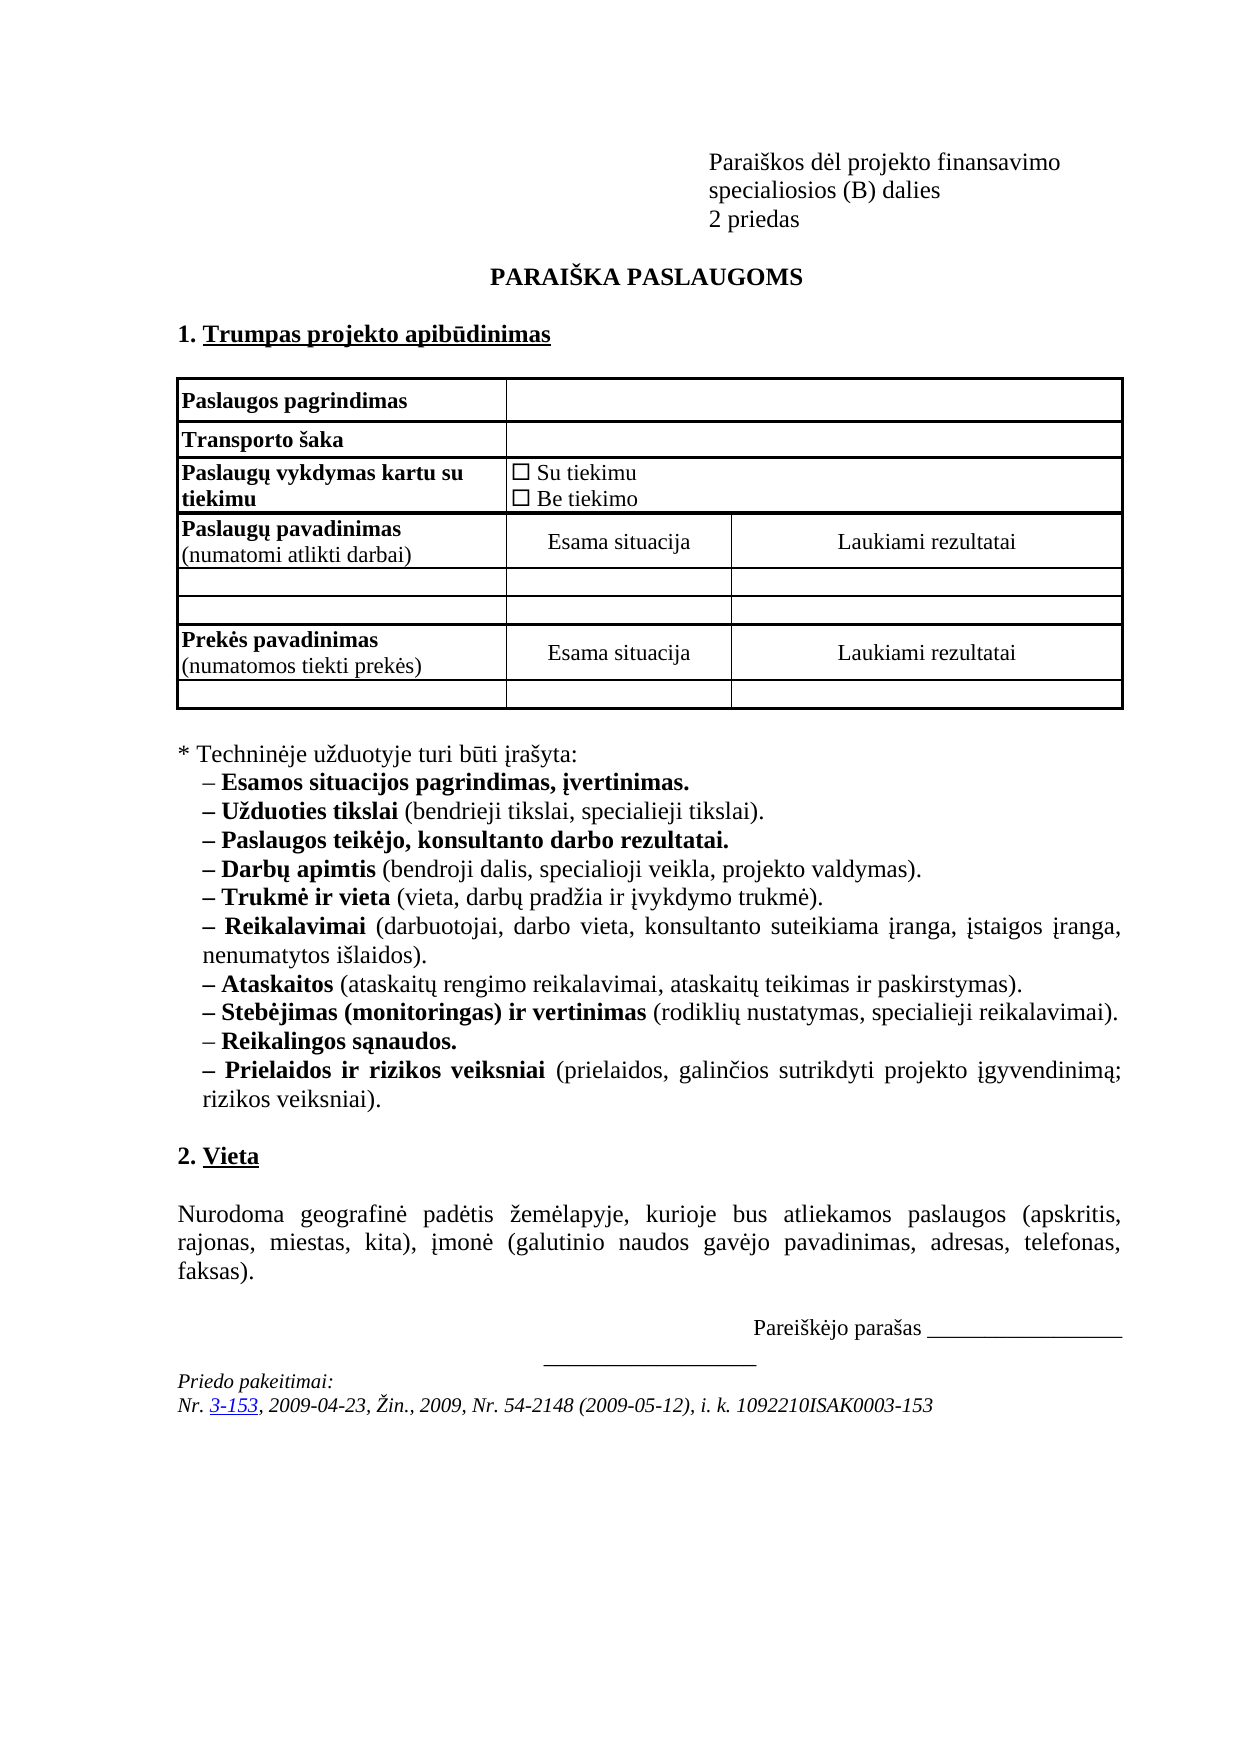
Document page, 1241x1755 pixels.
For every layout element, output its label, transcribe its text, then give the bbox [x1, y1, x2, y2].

table_cell Paslaugų vykdymas kartu su tiekimu [179, 459, 506, 511]
table_cell [732, 569, 1121, 595]
table_cell Paslaugų pavadinimas (numatomi atlikti darbai) [179, 515, 506, 567]
text – Esamos situacijos pagrindimas, įvertinimas. [202, 767, 1122, 796]
text 1. Trumpas projekto apibūdinimas [177, 319, 1122, 348]
table_header [507, 380, 1121, 420]
table_cell [732, 597, 1121, 623]
text Nurodoma geografinė padėtis žemėlapyje, kurioje bus atliekamos paslaugos (apskritis, rajonas, miestas, kita), įmonė (galutinio naudos gavėjo pavadinimas, adresas, telefonas, faksas). [177, 1199, 1122, 1285]
table_cell [732, 681, 1121, 707]
text Nr. 3-153, 2009-04-23, Žin., 2009, Nr. 54-2148 (2009-05-12), i. k. 1092210ISAK0003-153 [177, 1393, 1122, 1417]
table_cell Laukiami rezultatai [732, 626, 1121, 679]
text _________________ [177, 1340, 1122, 1369]
text specialiosios (B) dalies [177, 176, 1122, 204]
table_cell [507, 569, 731, 595]
text – Paslaugos teikėjo, konsultanto darbo rezultatai. [202, 825, 1122, 854]
table_cell Transporto šaka [179, 423, 506, 456]
table_cell [507, 597, 731, 623]
table_cell Prekės pavadinimas (numatomos tiekti prekės) [179, 626, 506, 679]
table_cell [507, 423, 1121, 456]
text – Reikalavimai (darbuotojai, darbo vieta, konsultanto suteikiama įranga, įstaigos įranga, nenumatytos išlaidos). [202, 911, 1122, 969]
table_cell [179, 597, 506, 623]
text Priedo pakeitimai: [177, 1369, 1122, 1393]
table_cell Esama situacija [507, 626, 731, 679]
table_header Paslaugos pagrindimas [179, 380, 506, 420]
text – Stebėjimas (monitoringas) ir vertinimas (rodiklių nustatymas, specialieji reikalavimai). [202, 997, 1122, 1026]
table_cell Esama situacija [507, 515, 731, 567]
text Paraiškos dėl projekto finansavimo [709, 147, 1122, 176]
table_cell [179, 569, 506, 595]
text 2 priedas [177, 204, 1122, 233]
text – Užduoties tikslai (bendrieji tikslai, specialieji tikslai). [202, 796, 1122, 825]
text PARAIŠKA PASLAUGOMS [177, 262, 1122, 291]
text – Reikalingos sąnaudos. [202, 1026, 1122, 1055]
table_cell [] Su tiekimu [] Be tiekimo [507, 459, 1121, 511]
text – Trukmė ir vieta (vieta, darbų pradžia ir įvykdymo trukmė). [202, 882, 1122, 911]
text – Prielaidos ir rizikos veiksniai (prielaidos, galinčios sutrikdyti projekto įgyvendinimą; rizikos veiksniai). [202, 1055, 1122, 1112]
text – Darbų apimtis (bendroji dalis, specialioji veikla, projekto valdymas). [202, 854, 1122, 882]
table_cell [179, 681, 506, 707]
text – Ataskaitos (ataskaitų rengimo reikalavimai, ataskaitų teikimas ir paskirstymas). [202, 969, 1122, 997]
text Pareiškėjo parašas _________________ [177, 1314, 1122, 1340]
table_cell [507, 681, 731, 707]
text 2. Vieta [177, 1141, 1122, 1170]
table_cell Laukiami rezultatai [732, 515, 1121, 567]
text * Techninėje užduotyje turi būti įrašyta: [177, 739, 1122, 767]
